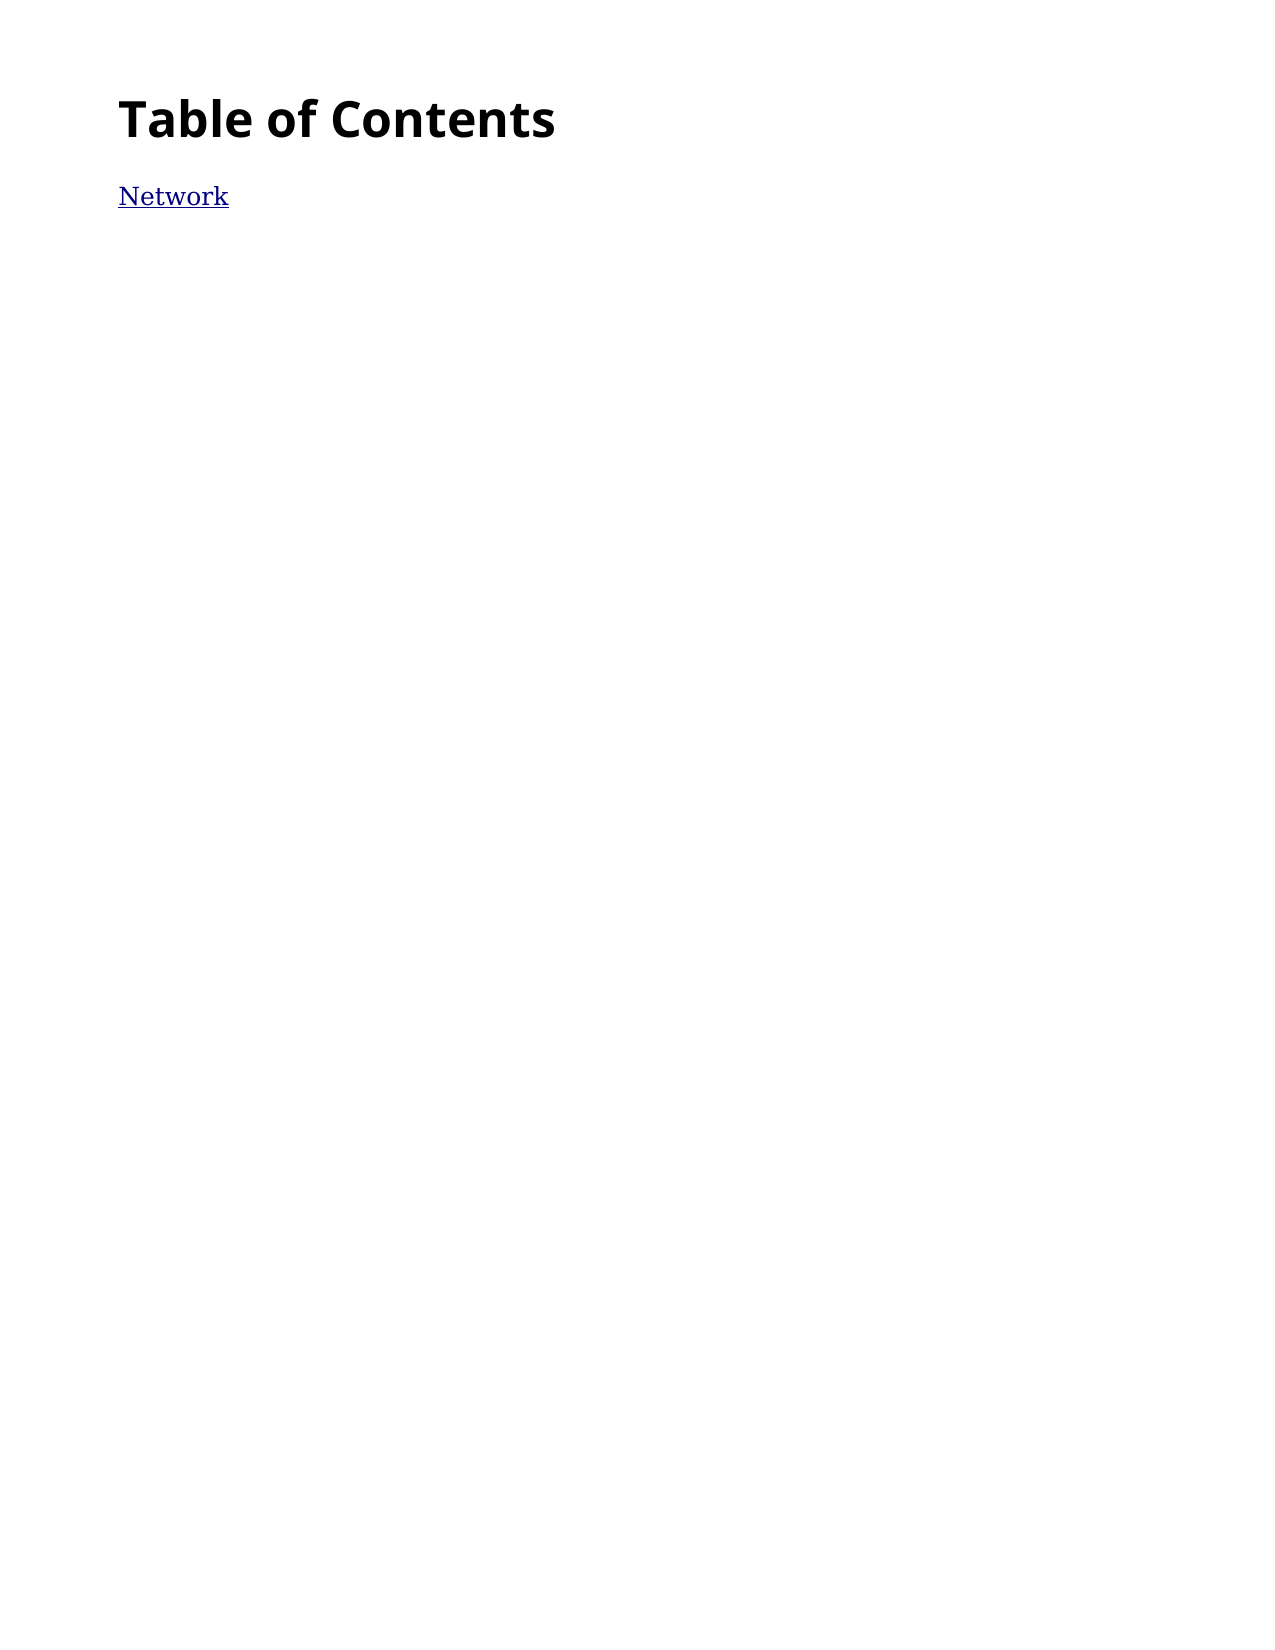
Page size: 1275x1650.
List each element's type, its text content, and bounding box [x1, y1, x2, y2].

subtitle Table of Contents [118, 84, 1216, 152]
text Network [118, 182, 1216, 211]
